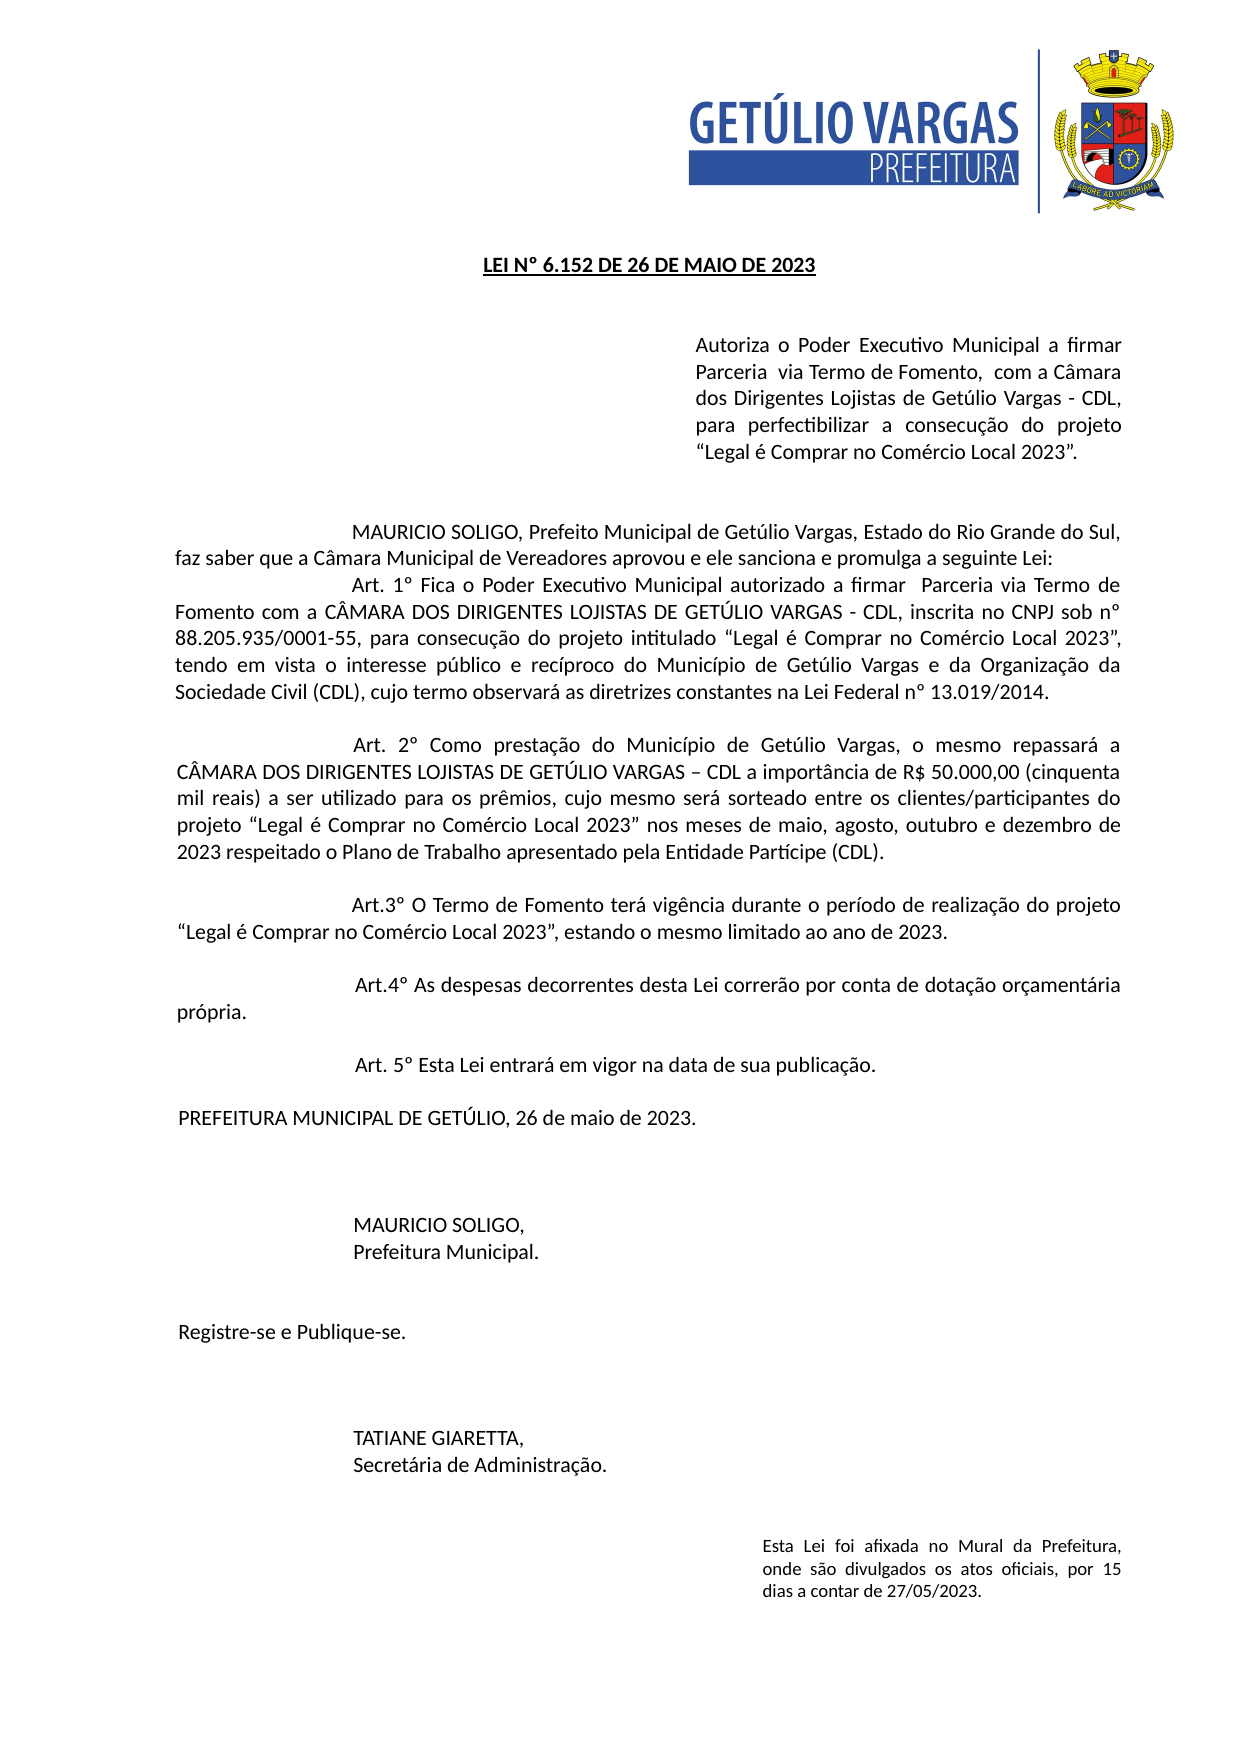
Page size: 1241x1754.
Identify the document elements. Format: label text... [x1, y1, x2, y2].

text Autoriza o Poder Executivo Municipal a firmar Parceria via Termo de Fomento, com a Câmara dos Dirigentes Lojistas de Getúlio Vargas - CDL, para perfectibilizar a consecução do projeto “Legal é Comprar no Comércio Local 2023”. [695, 331, 1122, 464]
text Prefeitura Municipal. [353, 1238, 1122, 1264]
text MAURICIO SOLIGO, Prefeito Municipal de Getúlio Vargas, Estado do Rio Grande do Sul, faz saber que a Câmara Municipal de Vereadores aprovou e ele sanciona e promulga a seguinte Lei: [175, 518, 1122, 571]
text Registre-se e Publique-se. [178, 1318, 1122, 1344]
text Esta Lei foi afixada no Mural da Prefeitura, onde são divulgados os atos oficiais, por 15 dias a contar de 27/05/2023. [762, 1534, 1122, 1603]
text Secretária de Administração. [353, 1451, 1122, 1478]
text LEI Nº 6.152 DE 26 DE MAIO DE 2023 [177, 251, 1121, 278]
text TATIANE GIARETTA, [353, 1424, 1122, 1451]
text Art. 5º Esta Lei entrará em vigor na data de sua publicação. [177, 1051, 1122, 1078]
text Art. 1º Fica o Poder Executivo Municipal autorizado a firmar Parceria via Termo de Fomento com a CÂMARA DOS DIRIGENTES LOJISTAS DE GETÚLIO VARGAS - CDL, inscrita no CNPJ sob nº 88.205.935/0001-55, para consecução do projeto intitulado “Legal é Comprar no Comércio Local 2023”, tendo em vista o interesse público e recíproco do Município de Getúlio Vargas e da Organização da Sociedade Civil (CDL), cujo termo observará as diretrizes constantes na Lei Federal nº 13.019/2014. [175, 571, 1122, 704]
text Art.4º As despesas decorrentes desta Lei correrão por conta de dotação orçamentária própria. [177, 971, 1122, 1024]
text MAURICIO SOLIGO, [353, 1211, 1122, 1238]
text Art. 2º Como prestação do Município de Getúlio Vargas, o mesmo repassará a CÂMARA DOS DIRIGENTES LOJISTAS DE GETÚLIO VARGAS – CDL a importância de R$ 50.000,00 (cinquenta mil reais) a ser utilizado para os prêmios, cujo mesmo será sorteado entre os clientes/participantes do projeto “Legal é Comprar no Comércio Local 2023” nos meses de maio, agosto, outubro e dezembro de 2023 respeitado o Plano de Trabalho apresentado pela Entidade Partícipe (CDL). [177, 731, 1122, 864]
text PREFEITURA MUNICIPAL DE GETÚLIO, 26 de maio de 2023. [178, 1104, 1122, 1131]
text Art.3º O Termo de Fomento terá vigência durante o período de realização do projeto “Legal é Comprar no Comércio Local 2023”, estando o mesmo limitado ao ano de 2023. [177, 891, 1122, 944]
